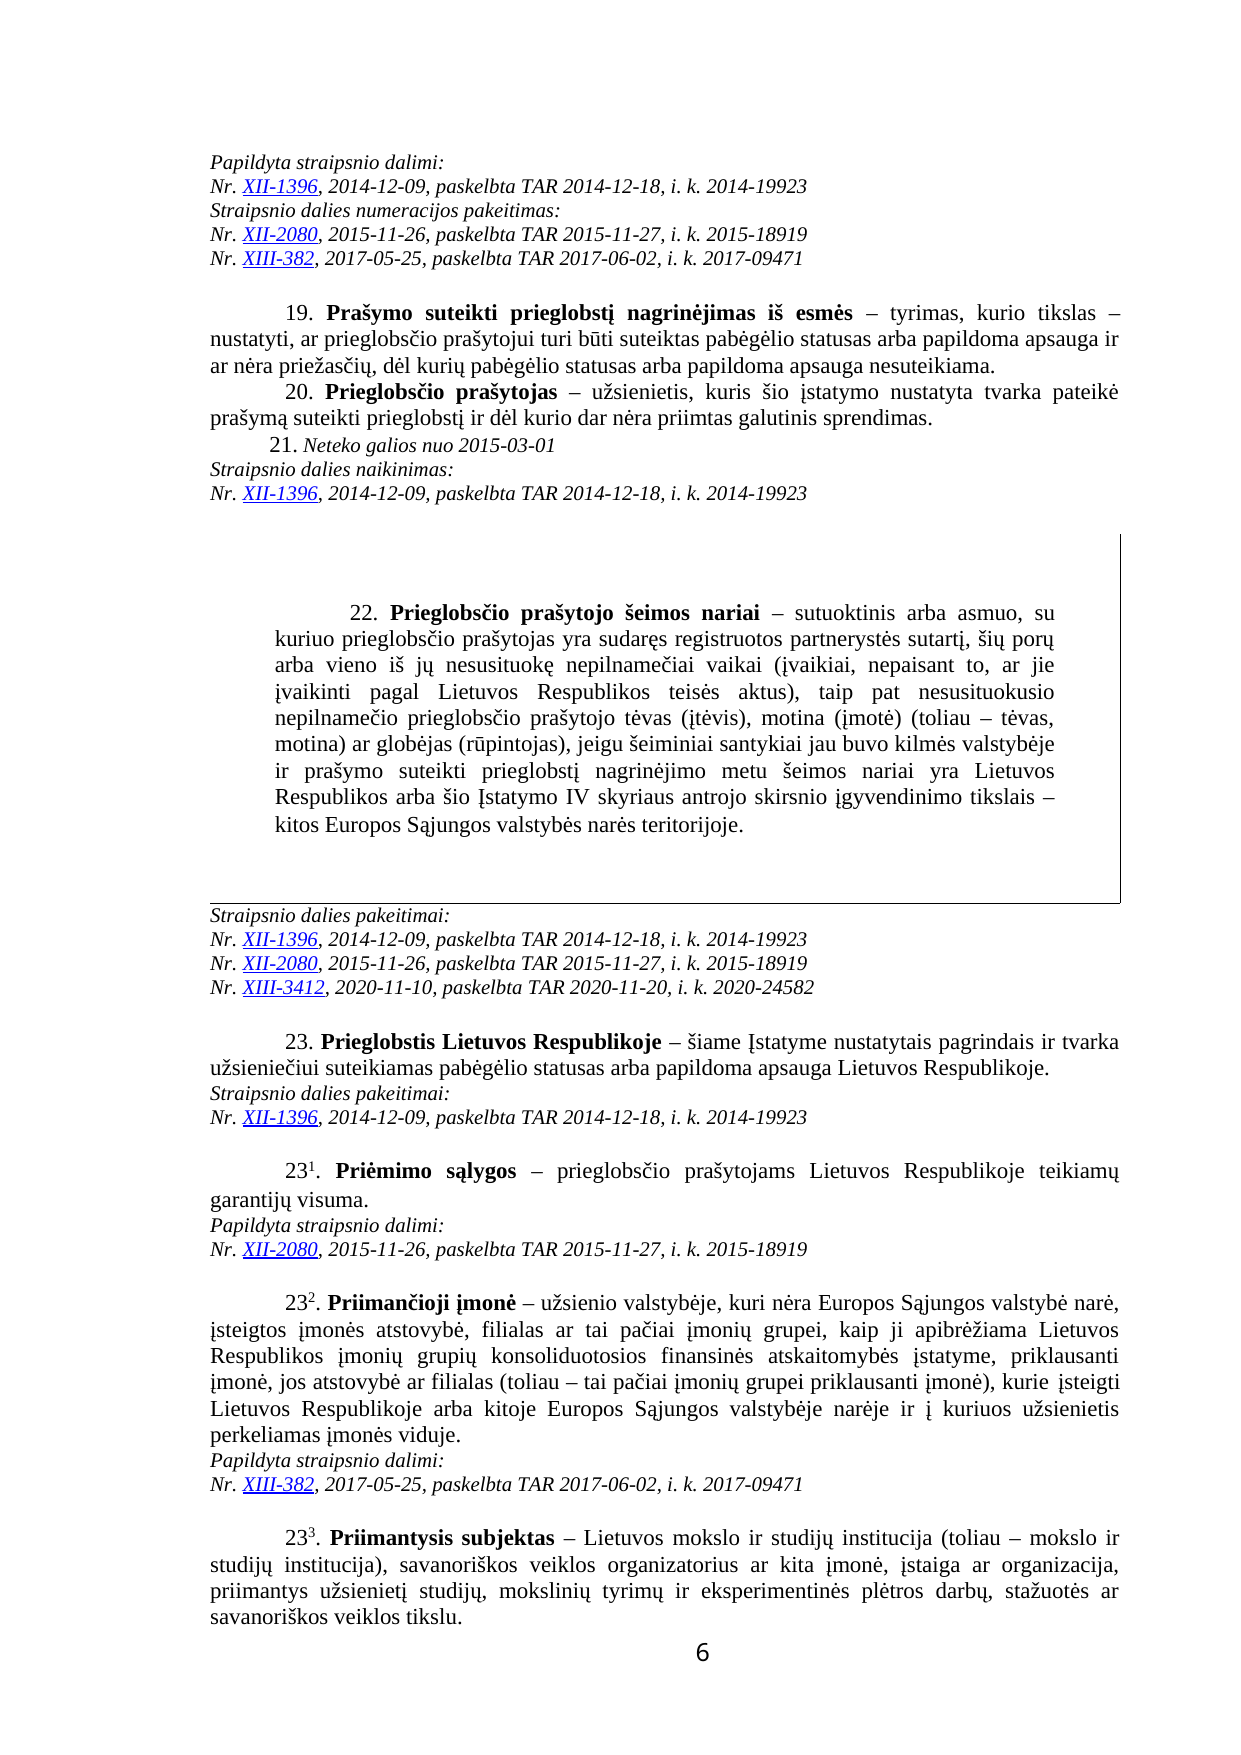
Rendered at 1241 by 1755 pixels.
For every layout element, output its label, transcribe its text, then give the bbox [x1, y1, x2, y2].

text Nr. XII-2080, 2015-11-26, paskelbta TAR 2015-11-27, i. k. 2015-18919 [210, 222, 1120, 246]
text 22. Prieglobsčio prašytojo šeimos nariai – sutuoktinis arba asmuo, su kuriuo prieglobsčio prašytojas yra sudaręs registruotos partnerystės sutartį, šių porų arba vieno iš jų nesusituokę nepilnamečiai vaikai (įvaikiai, nepaisant to, ar jie įvaikinti pagal Lietuvos Respublikos teisės aktus), taip pat nesusituokusio nepilnamečio prieglobsčio prašytojo tėvas (įtėvis), motina (įmotė) (toliau – tėvas, motina) ar globėjas (rūpintojas), jeigu šeiminiai santykiai jau buvo kilmės valstybėje ir prašymo suteikti prieglobstį nagrinėjimo metu šeimos nariai yra Lietuvos Respublikos arba šio Įstatymo IV skyriaus antrojo skirsnio įgyvendinimo tikslais – kitos Europos Sąjungos valstybės narės teritorijoje. [210, 534, 1120, 903]
text Straipsnio dalies pakeitimai: [210, 1081, 1120, 1104]
text Nr. XIII-3412, 2020-11-10, paskelbta TAR 2020-11-20, i. k. 2020-24582 [210, 975, 1120, 999]
text Straipsnio dalies numeracijos pakeitimas: [210, 198, 1120, 222]
text Nr. XII-1396, 2014-12-09, paskelbta TAR 2014-12-18, i. k. 2014-19923 [210, 927, 1120, 951]
text Papildyta straipsnio dalimi: [210, 150, 1120, 174]
text 19. Prašymo suteikti prieglobstį nagrinėjimas iš esmės – tyrimas, kurio tikslas –nustatyti, ar prieglobsčio prašytojui turi būti suteiktas pabėgėlio statusas arba papildoma apsauga ir ar nėra priežasčių, dėl kurių pabėgėlio statusas arba papildoma apsauga nesuteikiama. [210, 299, 1120, 378]
text Nr. XII-1396, 2014-12-09, paskelbta TAR 2014-12-18, i. k. 2014-19923 [210, 1104, 1120, 1129]
text Straipsnio dalies naikinimas: [210, 457, 1120, 481]
text Nr. XII-1396, 2014-12-09, paskelbta TAR 2014-12-18, i. k. 2014-19923 [210, 174, 1120, 198]
text Nr. XIII-382, 2017-05-25, paskelbta TAR 2017-06-02, i. k. 2017-09471 [210, 246, 1120, 270]
text 231. Priėmimo sąlygos – prieglobsčio prašytojams Lietuvos Respublikoje teikiamų garantijų visuma. [210, 1157, 1120, 1212]
text 21. Neteko galios nuo 2015-03-01 [210, 431, 1120, 457]
text 232. Priimančioji įmonė – užsienio valstybėje, kuri nėra Europos Sąjungos valstybė narė, įsteigtos įmonės atstovybė, filialas ar tai pačiai įmonių grupei, kaip ji apibrėžiama Lietuvos Respublikos įmonių grupių konsoliduotosios finansinės atskaitomybės įstatyme, priklausanti įmonė, jos atstovybė ar filialas (toliau – tai pačiai įmonių grupei priklausanti įmonė), kurie įsteigti Lietuvos Respublikoje arba kitoje Europos Sąjungos valstybėje narėje ir į kuriuos užsienietis perkeliamas įmonės viduje. [210, 1289, 1120, 1447]
text 20. Prieglobsčio prašytojas – užsienietis, kuris šio įstatymo nustatyta tvarka pateikė prašymą suteikti prieglobstį ir dėl kurio dar nėra priimtas galutinis sprendimas. [210, 378, 1120, 431]
text 233. Priimantysis subjektas – Lietuvos mokslo ir studijų institucija (toliau – mokslo ir studijų institucija), savanoriškos veiklos organizatorius ar kita įmonė, įstaiga ar organizacija, priimantys užsienietį studijų, mokslinių tyrimų ir eksperimentinės plėtros darbų, stažuotės ar savanoriškos veiklos tikslu. [210, 1524, 1120, 1630]
text Papildyta straipsnio dalimi: [210, 1447, 1120, 1472]
text Nr. XII-1396, 2014-12-09, paskelbta TAR 2014-12-18, i. k. 2014-19923 [210, 481, 1120, 505]
text Nr. XII-2080, 2015-11-26, paskelbta TAR 2015-11-27, i. k. 2015-18919 [210, 951, 1120, 975]
text 23. Prieglobstis Lietuvos Respublikoje – šiame Įstatyme nustatytais pagrindais ir tvarka užsieniečiui suteikiamas pabėgėlio statusas arba papildoma apsauga Lietuvos Respublikoje. [210, 1028, 1120, 1081]
text Nr. XIII-382, 2017-05-25, paskelbta TAR 2017-06-02, i. k. 2017-09471 [210, 1472, 1120, 1496]
text Straipsnio dalies pakeitimai: [210, 903, 1120, 927]
text Nr. XII-2080, 2015-11-26, paskelbta TAR 2015-11-27, i. k. 2015-18919 [210, 1237, 1120, 1261]
text Papildyta straipsnio dalimi: [210, 1212, 1120, 1237]
